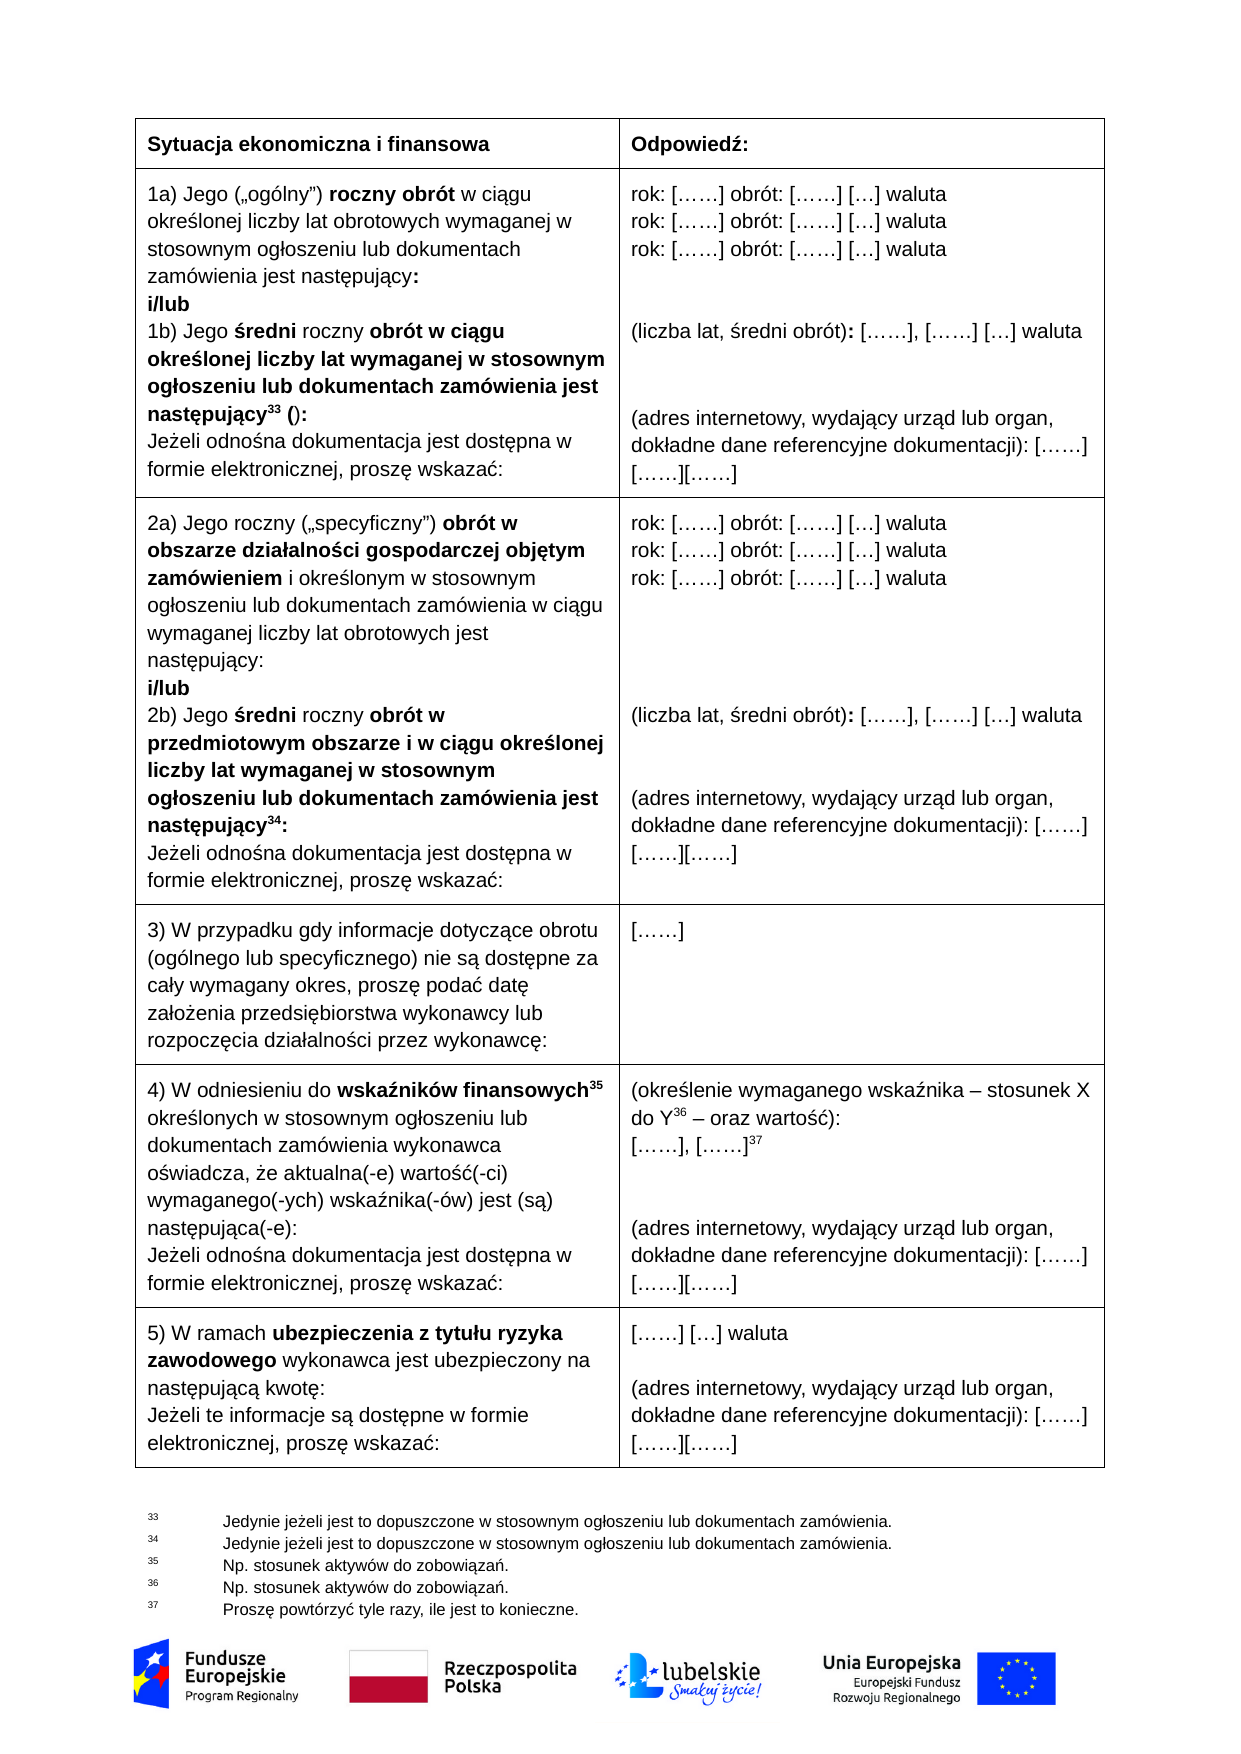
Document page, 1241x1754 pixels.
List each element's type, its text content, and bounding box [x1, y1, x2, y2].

table_cell 3) W przypadku gdy informacje dotyczące obrotu (ogólnego lub specyficznego) nie są dostępne za cały wymagany okres, proszę podać datę założenia przedsiębiorstwa wykonawcy lub rozpoczęcia działalności przez wykonawcę: [136, 905, 619, 1064]
table_cell 4) W odniesieniu do wskaźników finansowych określonych w stosownym ogłoszeniu lub dokumentach zamówienia wykonawca oświadcza, że aktualna(-e) wartość(-ci) wymaganego(-ych) wskaźnika(-ów) jest (są) następująca(-e): Jeżeli odnośna dokumentacja jest dostępna w formie elektronicznej, proszę wskazać: [136, 1065, 619, 1307]
table_cell 5) W ramach ubezpieczenia z tytułu ryzyka zawodowego wykonawca jest ubezpieczony na następującą kwotę: Jeżeli te informacje są dostępne w formie elektronicznej, proszę wskazać: [136, 1308, 619, 1467]
table_cell rok: [……] obrót: [……] […] waluta rok: [……] obrót: [……] […] waluta rok: [……] obrót: [……] […] waluta (liczba lat, średni obrót): [……], [……] […] waluta (adres internetowy, wydający urząd lub organ, dokładne dane referencyjne dokumentacji): [……][……][……] [620, 498, 1104, 904]
table_header Odpowiedź: [620, 119, 1104, 168]
table_cell 2a) Jego roczny („specyficzny”) obrót w obszarze działalności gospodarczej objętym zamówieniem i określonym w stosownym ogłoszeniu lub dokumentach zamówienia w ciągu wymaganej liczby lat obrotowych jest następujący: i/lub 2b) Jego średni roczny obrót w przedmiotowym obszarze i w ciągu określonej liczby lat wymaganej w stosownym ogłoszeniu lub dokumentach zamówienia jest następujący: Jeżeli odnośna dokumentacja jest dostępna w formie elektronicznej, proszę wskazać: [136, 498, 619, 904]
table_cell (określenie wymaganego wskaźnika – stosunek X do Y – oraz wartość): [……], [……] (adres internetowy, wydający urząd lub organ, dokładne dane referencyjne dokumentacji): [……][……][……] [620, 1065, 1104, 1307]
table_cell [……] […] waluta (adres internetowy, wydający urząd lub organ, dokładne dane referencyjne dokumentacji): [……][……][……] [620, 1308, 1104, 1467]
table_cell [……] [620, 905, 1104, 1064]
table_cell rok: [……] obrót: [……] […] waluta rok: [……] obrót: [……] […] waluta rok: [……] obrót: [……] […] waluta (liczba lat, średni obrót): [……], [……] […] waluta (adres internetowy, wydający urząd lub organ, dokładne dane referencyjne dokumentacji): [……][……][……] [620, 169, 1104, 497]
picture [114, 1628, 1073, 1726]
table_cell 1a) Jego („ogólny”) roczny obrót w ciągu określonej liczby lat obrotowych wymaganej w stosownym ogłoszeniu lub dokumentach zamówienia jest następujący: i/lub 1b) Jego średni roczny obrót w ciągu określonej liczby lat wymaganej w stosownym ogłoszeniu lub dokumentach zamówienia jest następujący (): Jeżeli odnośna dokumentacja jest dostępna w formie elektronicznej, proszę wskazać: [136, 169, 619, 497]
table_header Sytuacja ekonomiczna i finansowa [136, 119, 619, 168]
